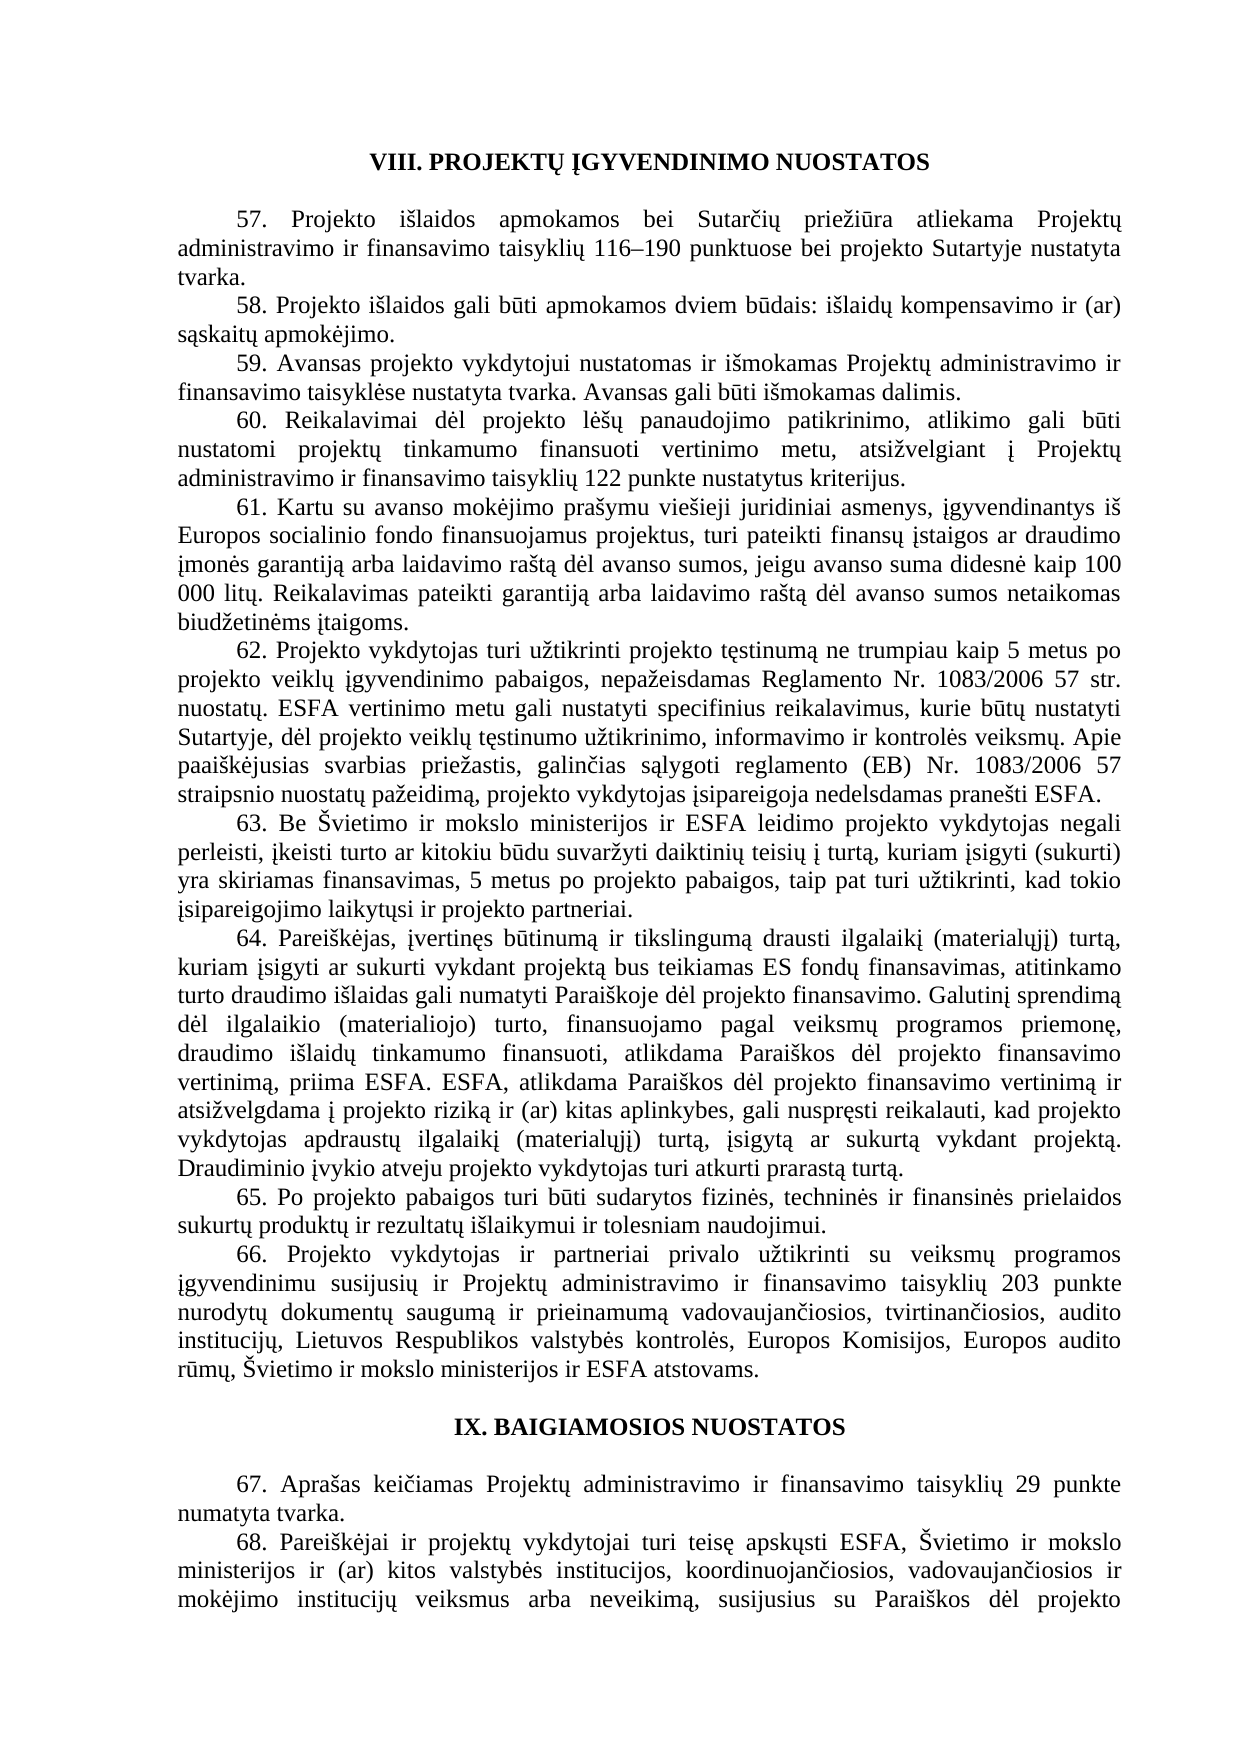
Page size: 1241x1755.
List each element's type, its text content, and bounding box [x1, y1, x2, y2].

text 57. Projekto išlaidos apmokamos bei Sutarčių priežiūra atliekama Projektų administravimo ir finansavimo taisyklių 116–190 punktuose bei projekto Sutartyje nustatyta tvarka. [177, 204, 1122, 291]
text 64. Pareiškėjas, įvertinęs būtinumą ir tikslingumą drausti ilgalaikį (materialųjį) turtą, kuriam įsigyti ar sukurti vykdant projektą bus teikiamas ES fondų finansavimas, atitinkamo turto draudimo išlaidas gali numatyti Paraiškoje dėl projekto finansavimo. Galutinį sprendimą dėl ilgalaikio (materialiojo) turto, finansuojamo pagal veiksmų programos priemonę, draudimo išlaidų tinkamumo finansuoti, atlikdama Paraiškos dėl projekto finansavimo vertinimą, priima ESFA. ESFA, atlikdama Paraiškos dėl projekto finansavimo vertinimą ir atsižvelgdama į projekto riziką ir (ar) kitas aplinkybes, gali nuspręsti reikalauti, kad projekto vykdytojas apdraustų ilgalaikį (materialųjį) turtą, įsigytą ar sukurtą vykdant projektą. Draudiminio įvykio atveju projekto vykdytojas turi atkurti prarastą turtą. [177, 923, 1122, 1182]
text VIII. PROJEKTŲ ĮGYVENDINIMO NUOSTATOS [177, 147, 1122, 176]
text 58. Projekto išlaidos gali būti apmokamos dviem būdais: išlaidų kompensavimo ir (ar) sąskaitų apmokėjimo. [177, 291, 1122, 348]
text 68. Pareiškėjai ir projektų vykdytojai turi teisę apskųsti ESFA, Švietimo ir mokslo ministerijos ir (ar) kitos valstybės institucijos, koordinuojančiosios, vadovaujančiosios ir mokėjimo institucijų veiksmus arba neveikimą, susijusius su Paraiškos dėl projekto [177, 1527, 1122, 1613]
text 65. Po projekto pabaigos turi būti sudarytos fizinės, techninės ir finansinės prielaidos sukurtų produktų ir rezultatų išlaikymui ir tolesniam naudojimui. [177, 1182, 1122, 1239]
text IX. BAIGIAMOSIOS NUOSTATOS [177, 1412, 1122, 1441]
text 66. Projekto vykdytojas ir partneriai privalo užtikrinti su veiksmų programos įgyvendinimu susijusių ir Projektų administravimo ir finansavimo taisyklių 203 punkte nurodytų dokumentų saugumą ir prieinamumą vadovaujančiosios, tvirtinančiosios, audito institucijų, Lietuvos Respublikos valstybės kontrolės, Europos Komisijos, Europos audito rūmų, Švietimo ir mokslo ministerijos ir ESFA atstovams. [177, 1239, 1122, 1383]
text 59. Avansas projekto vykdytojui nustatomas ir išmokamas Projektų administravimo ir finansavimo taisyklėse nustatyta tvarka. Avansas gali būti išmokamas dalimis. [177, 348, 1122, 406]
text 61. Kartu su avanso mokėjimo prašymu viešieji juridiniai asmenys, įgyvendinantys iš Europos socialinio fondo finansuojamus projektus, turi pateikti finansų įstaigos ar draudimo įmonės garantiją arba laidavimo raštą dėl avanso sumos, jeigu avanso suma didesnė kaip 100 000 litų. Reikalavimas pateikti garantiją arba laidavimo raštą dėl avanso sumos netaikomas biudžetinėms įtaigoms. [177, 492, 1122, 636]
text 63. Be Švietimo ir mokslo ministerijos ir ESFA leidimo projekto vykdytojas negali perleisti, įkeisti turto ar kitokiu būdu suvaržyti daiktinių teisių į turtą, kuriam įsigyti (sukurti) yra skiriamas finansavimas, 5 metus po projekto pabaigos, taip pat turi užtikrinti, kad tokio įsipareigojimo laikytųsi ir projekto partneriai. [177, 808, 1122, 923]
text 60. Reikalavimai dėl projekto lėšų panaudojimo patikrinimo, atlikimo gali būti nustatomi projektų tinkamumo finansuoti vertinimo metu, atsižvelgiant į Projektų administravimo ir finansavimo taisyklių 122 punkte nustatytus kriterijus. [177, 406, 1122, 492]
text 62. Projekto vykdytojas turi užtikrinti projekto tęstinumą ne trumpiau kaip 5 metus po projekto veiklų įgyvendinimo pabaigos, nepažeisdamas Reglamento Nr. 1083/2006 57 str. nuostatų. ESFA vertinimo metu gali nustatyti specifinius reikalavimus, kurie būtų nustatyti Sutartyje, dėl projekto veiklų tęstinumo užtikrinimo, informavimo ir kontrolės veiksmų. Apie paaiškėjusias svarbias priežastis, galinčias sąlygoti reglamento (EB) Nr. 1083/2006 57 straipsnio nuostatų pažeidimą, projekto vykdytojas įsipareigoja nedelsdamas pranešti ESFA. [177, 636, 1122, 808]
text 67. Aprašas keičiamas Projektų administravimo ir finansavimo taisyklių 29 punkte numatyta tvarka. [177, 1469, 1122, 1527]
